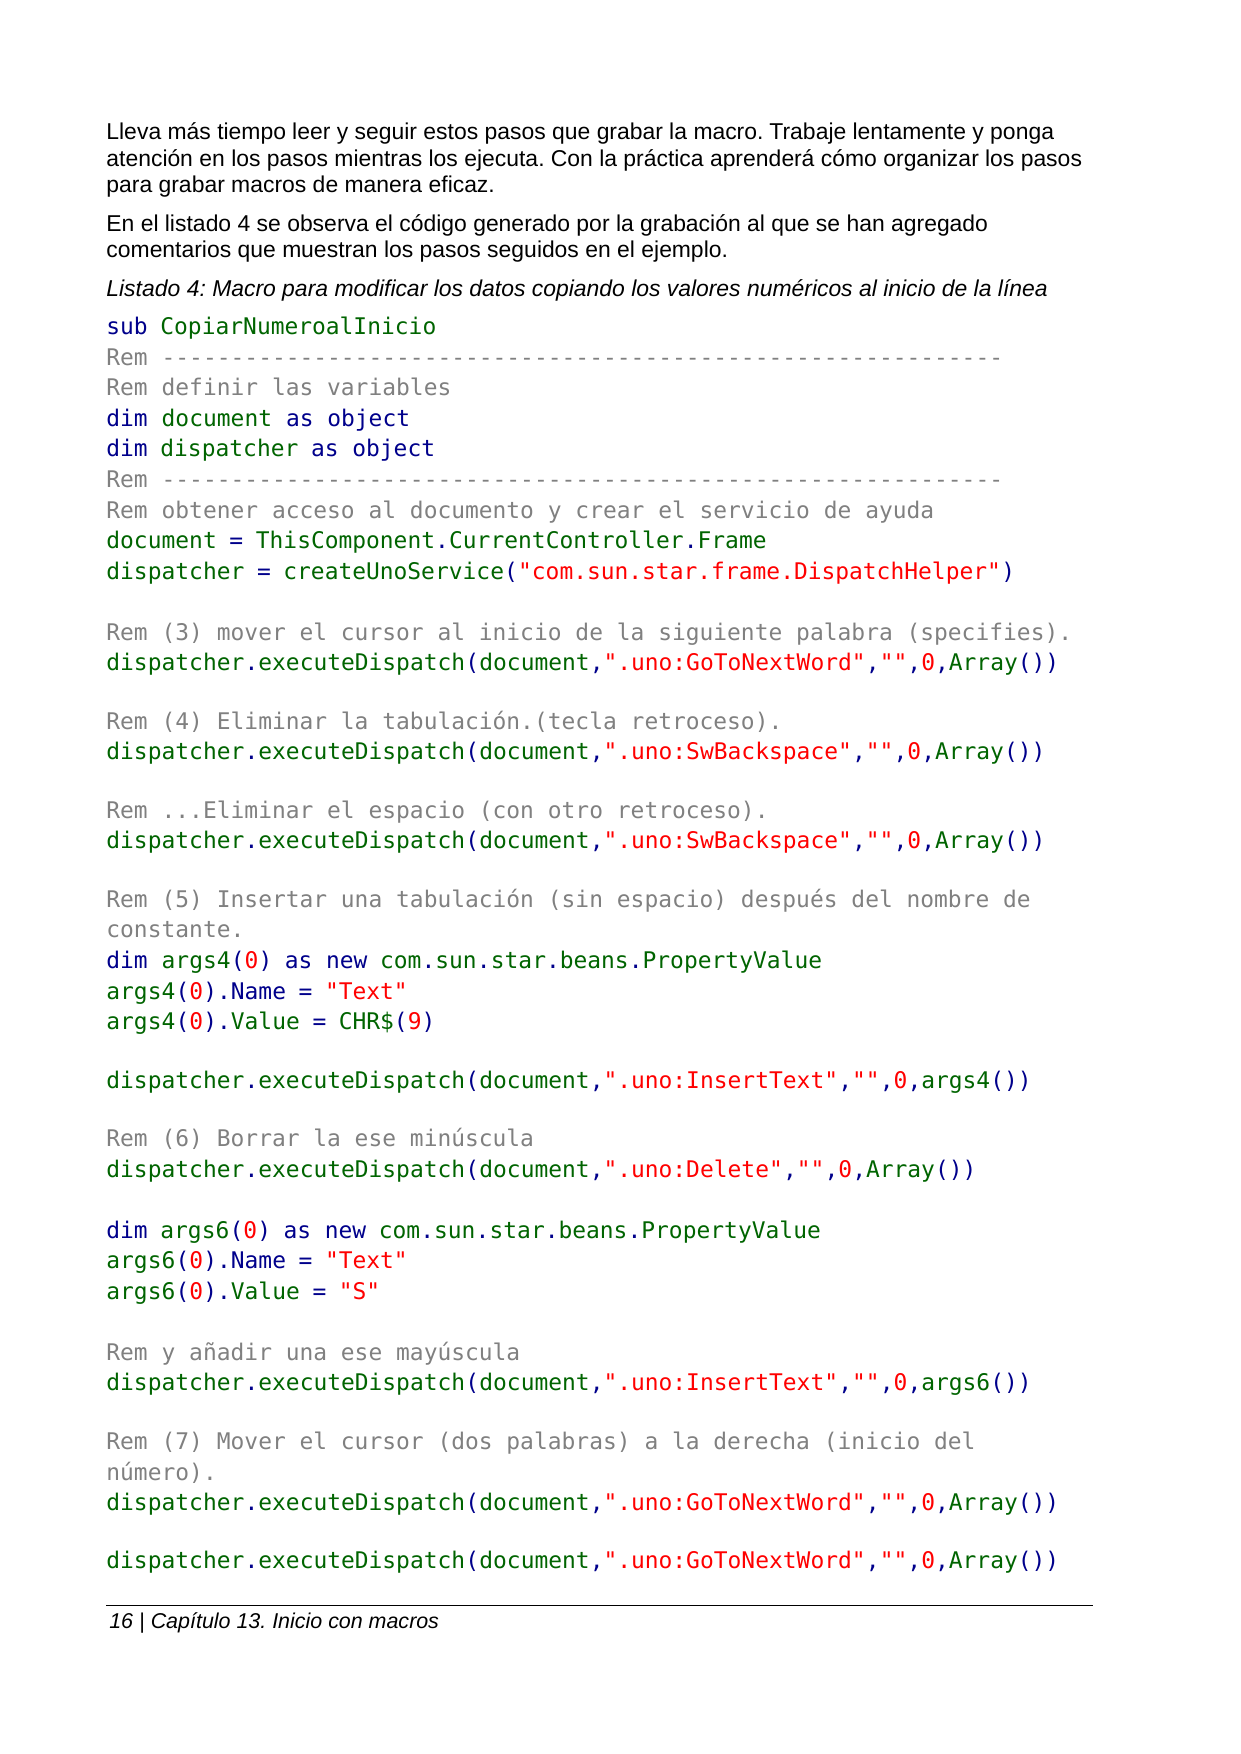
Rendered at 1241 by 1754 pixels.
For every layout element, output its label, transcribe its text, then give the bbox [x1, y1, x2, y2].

text Rem obtener acceso al documento y crear el servicio de ayuda [106, 497, 1093, 523]
text dim args6(0) as new com.sun.star.beans.PropertyValue [106, 1217, 1093, 1243]
text Rem (4) Eliminar la tabulación.(tecla retroceso). [106, 708, 1093, 734]
text Rem ------------------------------------------------------------- [106, 466, 1093, 493]
text document = ThisComponent.CurrentController.Frame [106, 527, 1093, 554]
text Lleva más tiempo leer y seguir estos pasos que grabar la macro. Trabaje lentamente y ponga atención en los pasos mientras los ejecuta. Con la práctica aprenderá cómo organizar los pasos para grabar macros de manera eficaz. [106, 118, 1093, 197]
text dim document as object [106, 405, 1093, 432]
text args4(0).Name = "Text" [106, 978, 1093, 1004]
text dispatcher.executeDispatch(document,".uno:GoToNextWord","",0,Array()) [106, 1548, 1093, 1574]
text dispatcher.executeDispatch(document,".uno:SwBackspace","",0,Array()) [106, 738, 1093, 765]
text dispatcher.executeDispatch(document,".uno:GoToNextWord","",0,Array()) [106, 649, 1093, 676]
text Rem ------------------------------------------------------------- [106, 344, 1093, 370]
text Rem definir las variables [106, 374, 1093, 401]
text Rem (5) Insertar una tabulación (sin espacio) después del nombre de constante. [106, 886, 1093, 943]
text dispatcher.executeDispatch(document,".uno:GoToNextWord","",0,Array()) [106, 1489, 1093, 1516]
text args6(0).Value = "S" [106, 1278, 1093, 1305]
text args4(0).Value = CHR$(9) [106, 1008, 1093, 1035]
text dim dispatcher as object [106, 436, 1093, 462]
text sub CopiarNumeroalInicio [106, 313, 1093, 340]
text En el listado 4 se observa el código generado por la grabación al que se han agregado comentarios que muestran los pasos seguidos en el ejemplo. [106, 210, 1093, 262]
text args6(0).Name = "Text" [106, 1247, 1093, 1274]
text Rem y añadir una ese mayúscula [106, 1339, 1093, 1366]
text dim args4(0) as new com.sun.star.beans.PropertyValue [106, 947, 1093, 974]
text dispatcher.executeDispatch(document,".uno:InsertText","",0,args4()) [106, 1067, 1093, 1094]
text dispatcher = createUnoService("com.sun.star.frame.DispatchHelper") [106, 558, 1093, 585]
text dispatcher.executeDispatch(document,".uno:Delete","",0,Array()) [106, 1156, 1093, 1183]
text Rem (6) Borrar la ese minúscula [106, 1125, 1093, 1152]
text Rem (7) Mover el cursor (dos palabras) a la derecha (inicio del número). [106, 1428, 1093, 1485]
text dispatcher.executeDispatch(document,".uno:InsertText","",0,args6()) [106, 1369, 1093, 1396]
text dispatcher.executeDispatch(document,".uno:SwBackspace","",0,Array()) [106, 828, 1093, 854]
text Rem (3) mover el cursor al inicio de la siguiente palabra (specifies). [106, 619, 1093, 646]
text Rem ...Eliminar el espacio (con otro retroceso). [106, 797, 1093, 824]
text Listado 4: Macro para modificar los datos copiando los valores numéricos al inicio de la línea [106, 275, 1093, 301]
